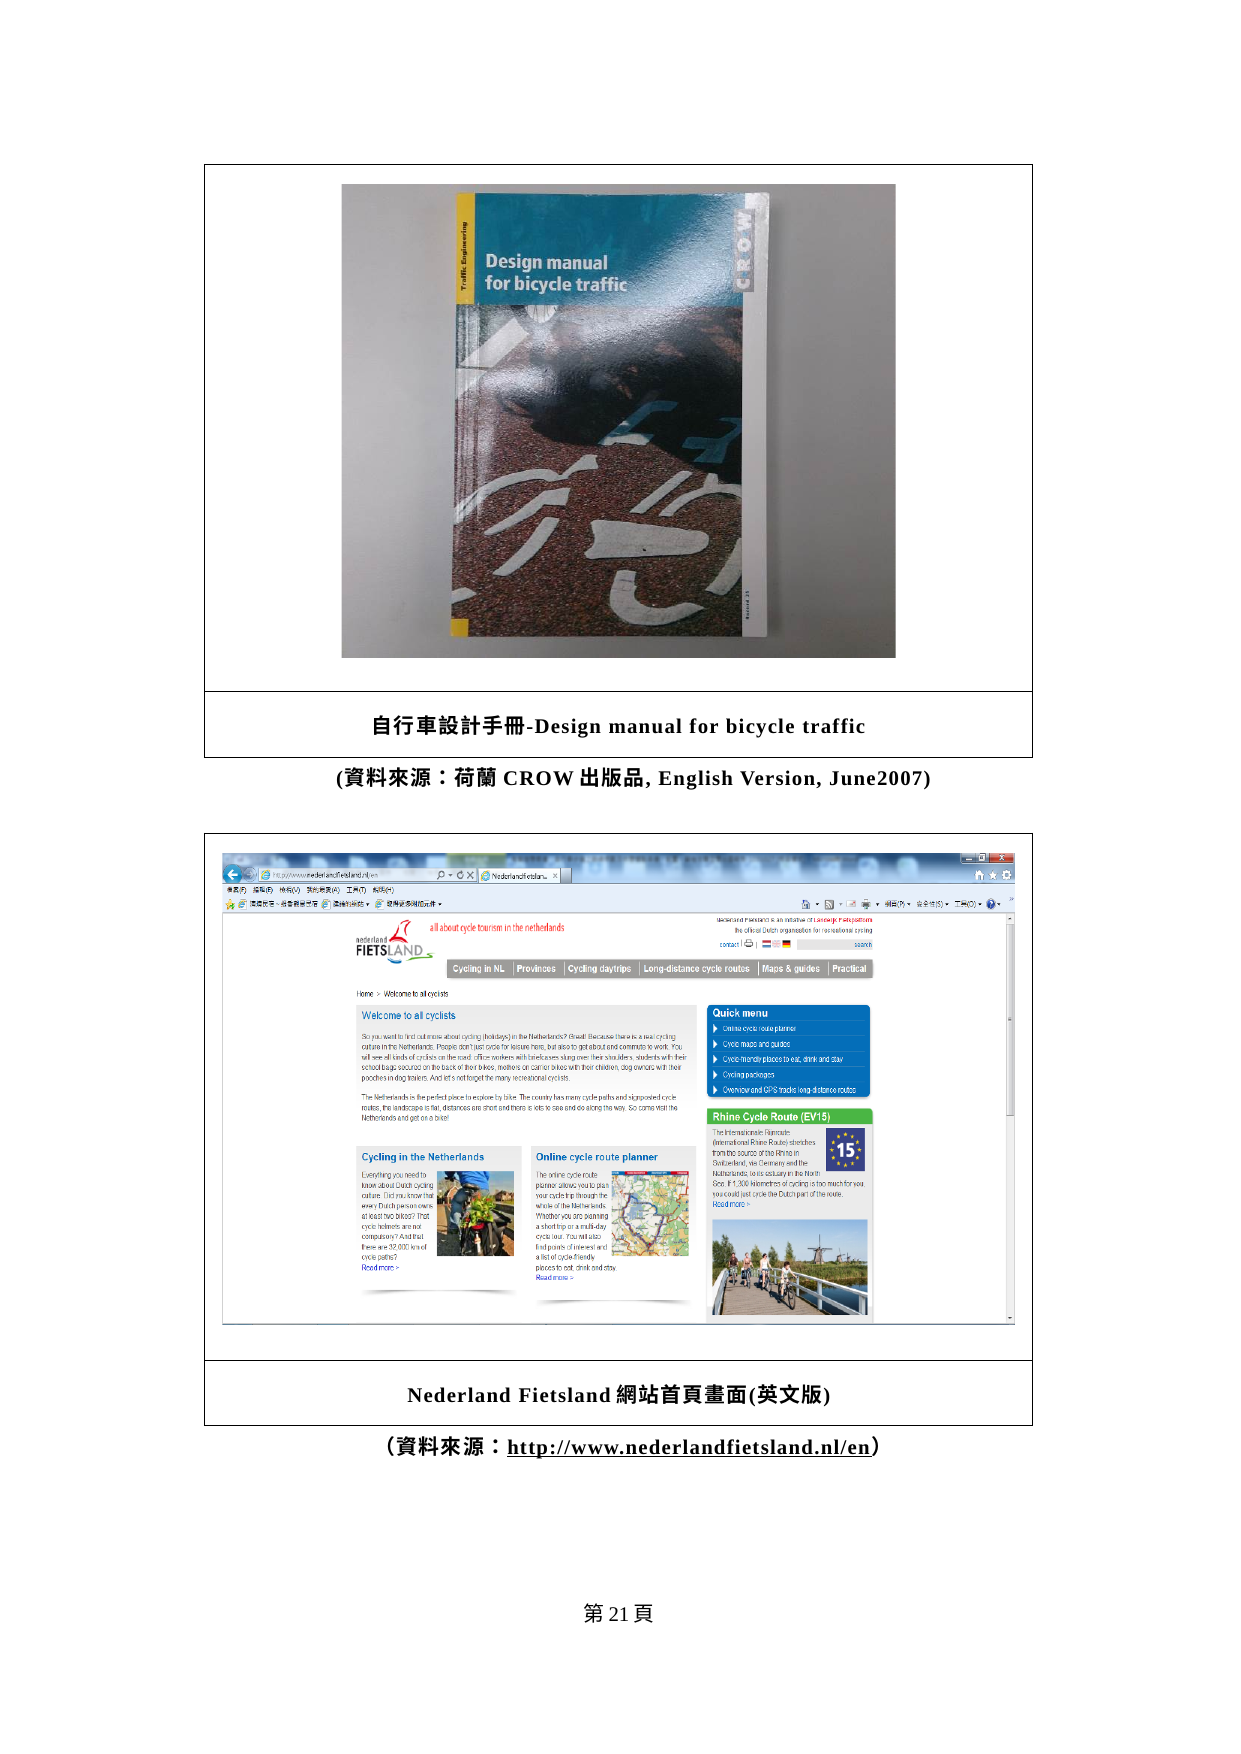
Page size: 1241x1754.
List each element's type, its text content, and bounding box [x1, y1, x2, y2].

picture [222, 853, 1015, 1325]
table_header [205, 834, 1032, 1359]
table_header [205, 165, 1032, 691]
text （資料來源：http://www.nederlandfietsland.nl/en） [179, 1426, 1087, 1464]
picture [341, 184, 896, 658]
table_cell Nederland Fietsland網站首頁畫面(英文版) [205, 1361, 1032, 1425]
text (資料來源：荷蘭CROW出版品, English Version, June2007) [179, 758, 1087, 795]
table_cell 自行車設計手冊-Design manual for bicycle traffic [205, 692, 1032, 757]
